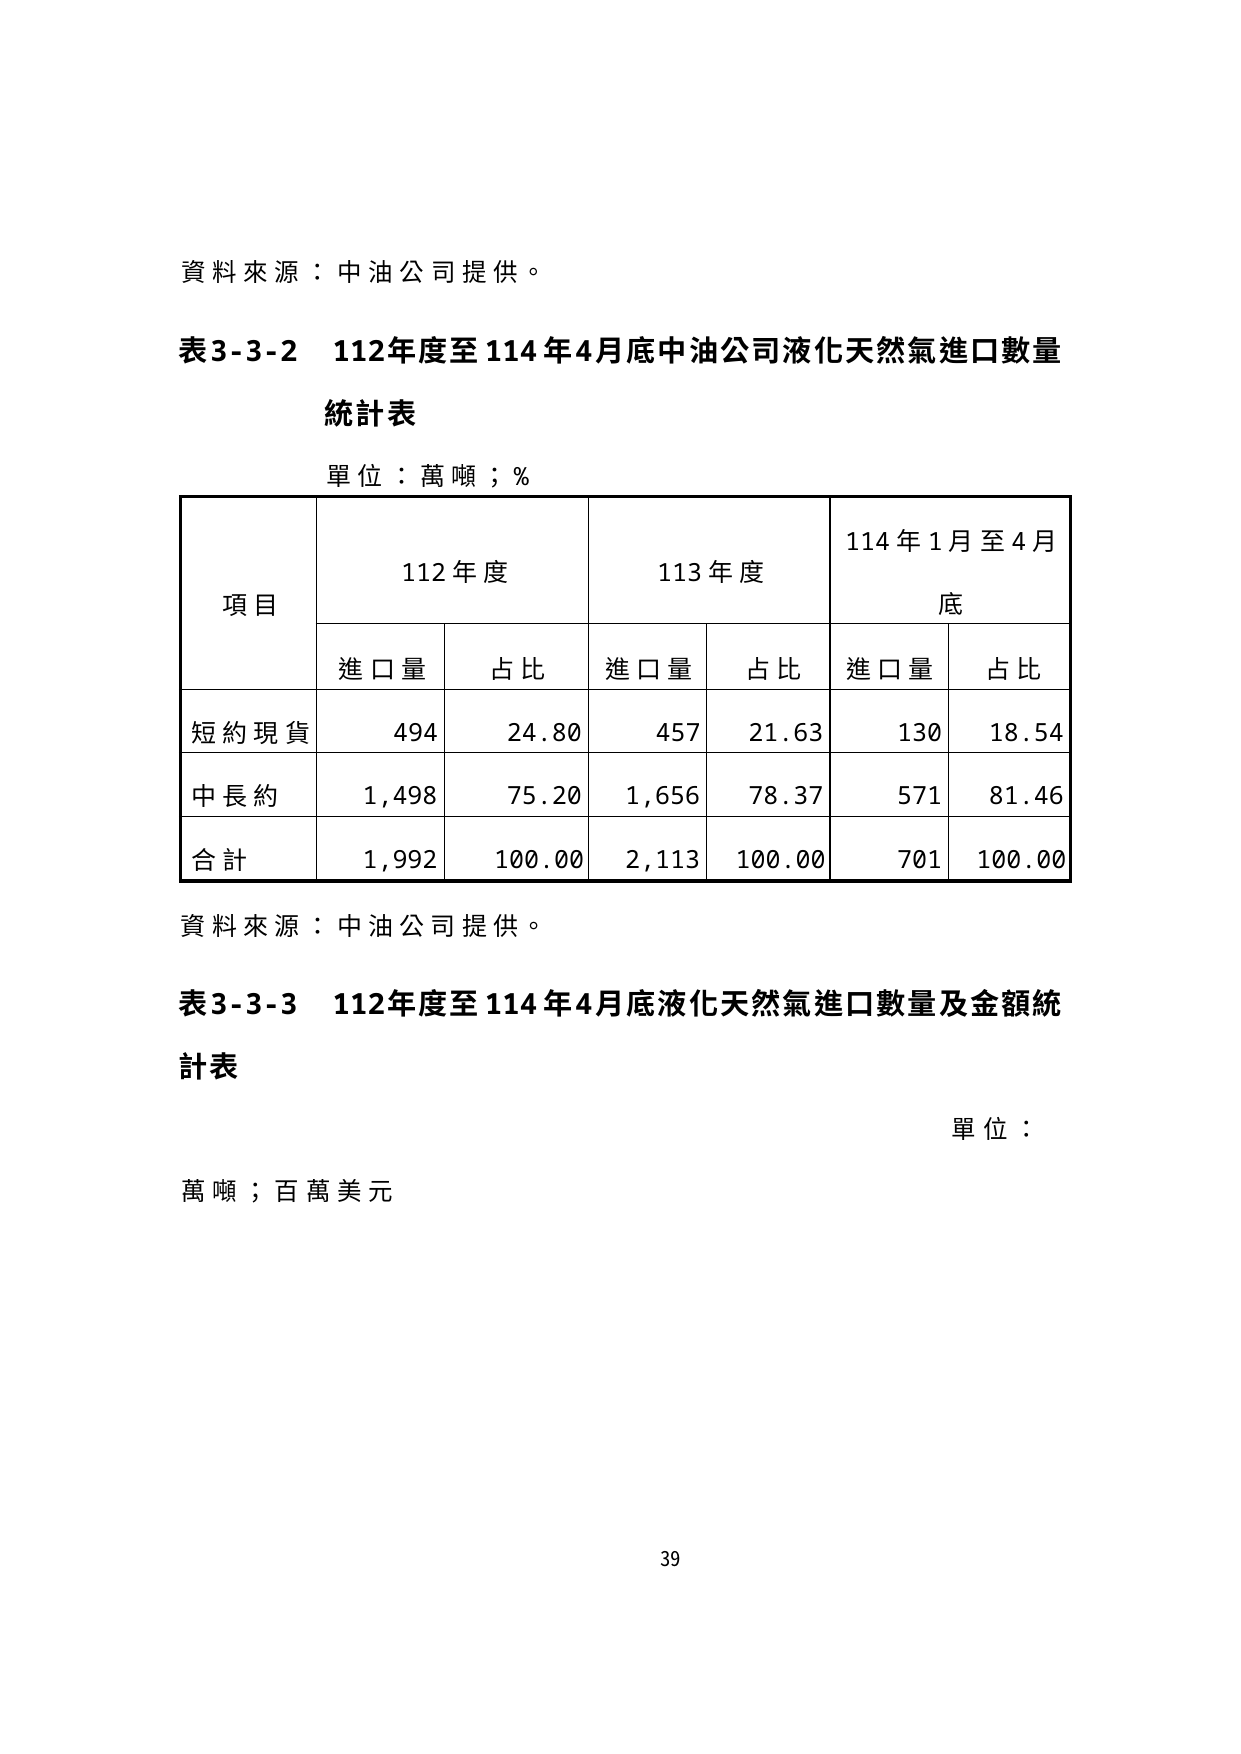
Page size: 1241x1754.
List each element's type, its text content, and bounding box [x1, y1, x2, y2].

table_cell 1,498 [317, 753, 444, 816]
table_cell 18.54 [949, 690, 1069, 752]
table_cell 進口量 [831, 624, 948, 689]
table_cell 短約現貨 [182, 690, 316, 752]
table_cell 75.20 [445, 753, 588, 816]
table_cell 571 [831, 753, 948, 816]
text 表3-3-3 112年度至114年4月底液化天然氣進口數量及金額統計表 [177, 961, 1063, 1086]
table_cell 占比 [949, 624, 1069, 689]
table_cell 100.00 [949, 817, 1069, 879]
table_cell 130 [831, 690, 948, 752]
table_cell 457 [589, 690, 706, 752]
table_header 112年度 [317, 498, 588, 623]
table_header 113年度 [589, 498, 829, 623]
text 資料來源：中油公司提供。 [177, 229, 1063, 292]
table_cell 494 [317, 690, 444, 752]
table_cell 中長約 [182, 753, 316, 816]
text 單位：萬噸；百萬美元 [177, 1086, 1063, 1211]
table_cell 進口量 [589, 624, 706, 689]
table_cell 21.63 [707, 690, 829, 752]
table_cell 占比 [707, 624, 829, 689]
text 表3-3-2 112年度至114年4月底中油公司液化天然氣進口數量統計表 單位：萬噸；% [177, 307, 1063, 495]
table_cell 100.00 [707, 817, 829, 879]
table_header 114年1月至4月底 [831, 498, 1069, 623]
table_cell 701 [831, 817, 948, 879]
table_cell 占比 [445, 624, 588, 689]
table_cell 100.00 [445, 817, 588, 879]
table_cell 合計 [182, 817, 316, 879]
table_cell 24.80 [445, 690, 588, 752]
text 資料來源：中油公司提供。 [177, 882, 1063, 945]
table_cell 1,992 [317, 817, 444, 879]
table_cell 1,656 [589, 753, 706, 816]
table_cell 進口量 [317, 624, 444, 689]
table_cell 81.46 [949, 753, 1069, 816]
table_header 項目 [182, 498, 316, 689]
table_cell 78.37 [707, 753, 829, 816]
table_cell 2,113 [589, 817, 706, 879]
